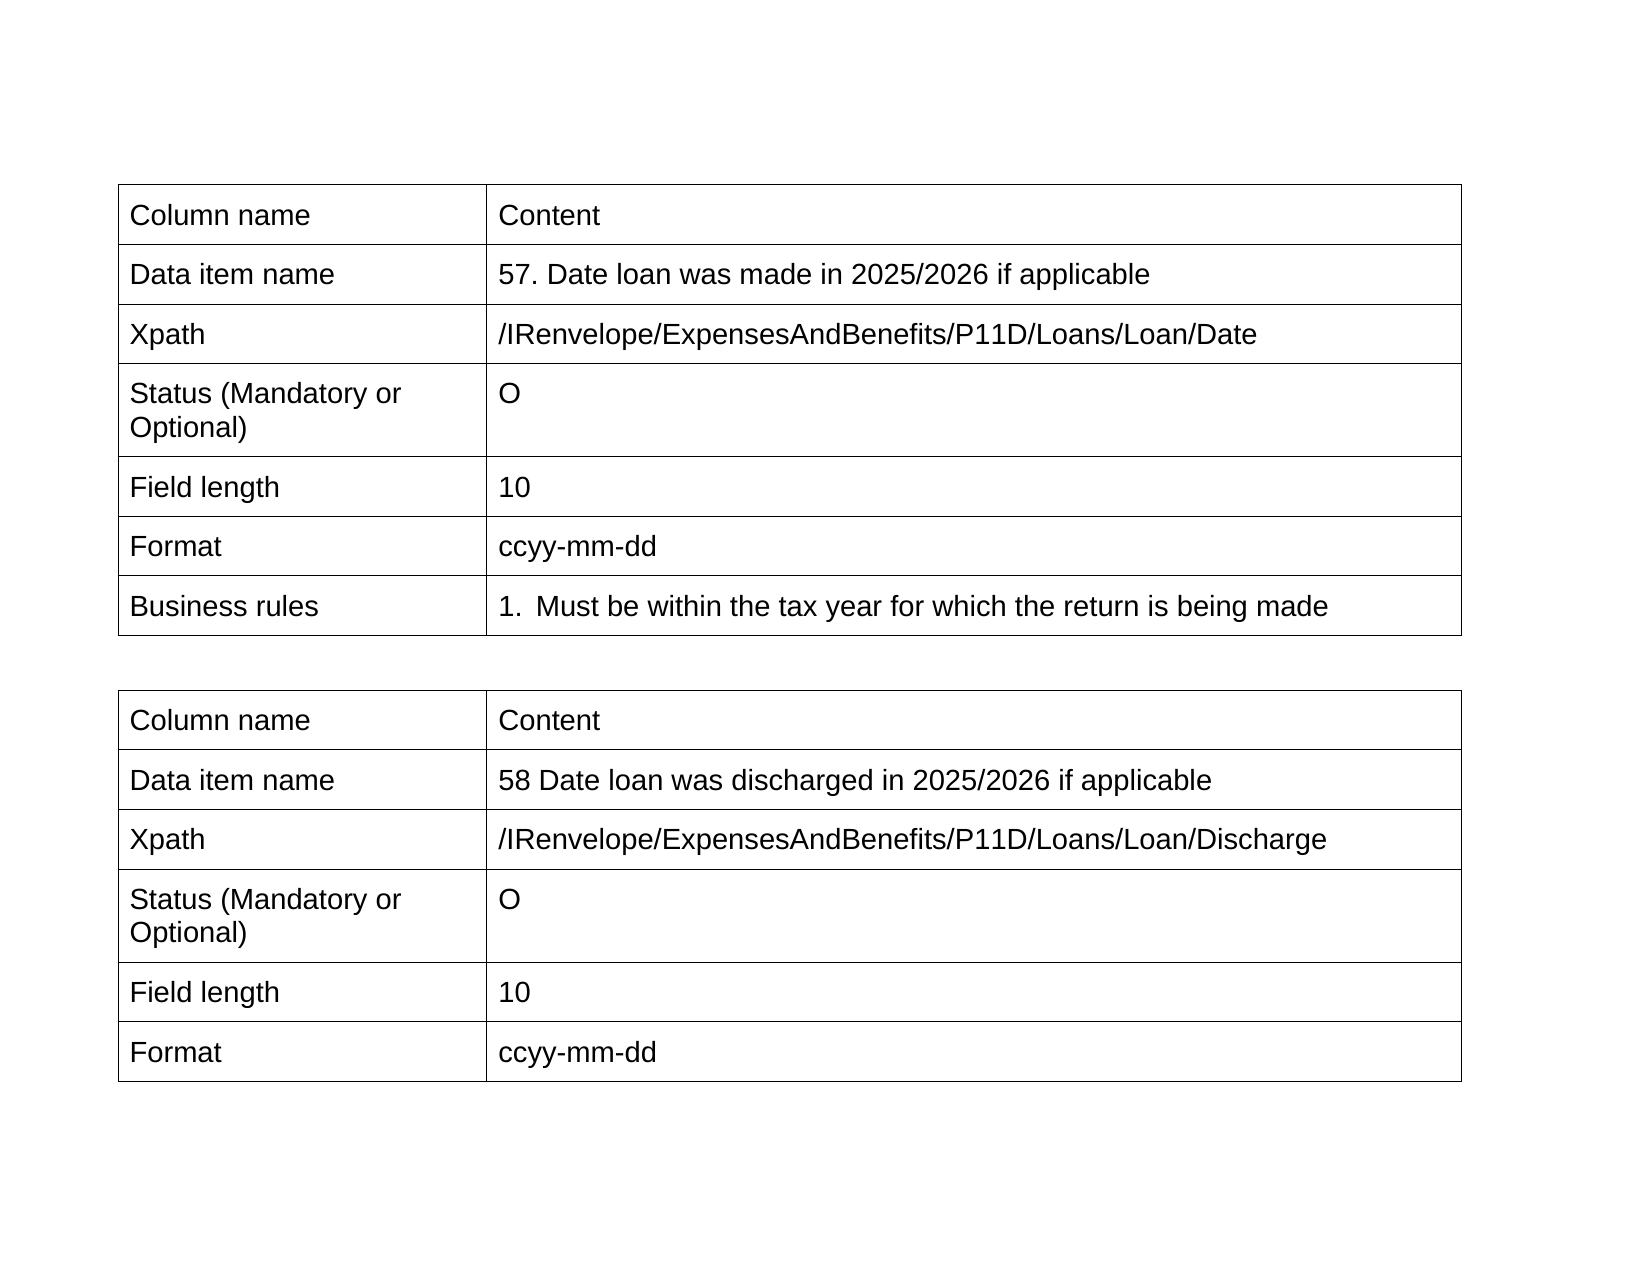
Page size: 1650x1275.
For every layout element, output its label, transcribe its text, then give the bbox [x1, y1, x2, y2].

table_cell Xpath [119, 810, 486, 868]
table_cell /IRenvelope/ExpensesAndBenefits/P11D/Loans/Loan/Date [487, 305, 1461, 363]
table_cell Format [119, 517, 486, 575]
table_cell 57. Date loan was made in 2025/2026 if applicable [487, 245, 1461, 303]
table_cell Business rules [119, 576, 486, 635]
table_header Column name [119, 691, 486, 749]
table_cell ccyy-mm-dd [487, 517, 1461, 575]
table_cell Data item name [119, 750, 486, 809]
table_header Column name [119, 185, 486, 244]
table_cell /IRenvelope/ExpensesAndBenefits/P11D/Loans/Loan/Discharge [487, 810, 1461, 868]
table_cell 10 [487, 457, 1461, 516]
table_cell O [487, 870, 1461, 962]
table_cell Format [119, 1022, 486, 1081]
table_cell Field length [119, 457, 486, 516]
table_cell Data item name [119, 245, 486, 303]
table_cell 58 Date loan was discharged in 2025/2026 if applicable [487, 750, 1461, 809]
table_header Content [487, 185, 1461, 244]
table_cell Status (Mandatory or Optional) [119, 364, 486, 456]
table_cell O [487, 364, 1461, 456]
table_cell Status (Mandatory or Optional) [119, 870, 486, 962]
table_cell Field length [119, 963, 486, 1021]
table_cell Xpath [119, 305, 486, 363]
table_cell ccyy-mm-dd [487, 1022, 1461, 1081]
table_header Content [487, 691, 1461, 749]
table_cell Must be within the tax year for which the return is being made [487, 576, 1461, 635]
table_cell 10 [487, 963, 1461, 1021]
